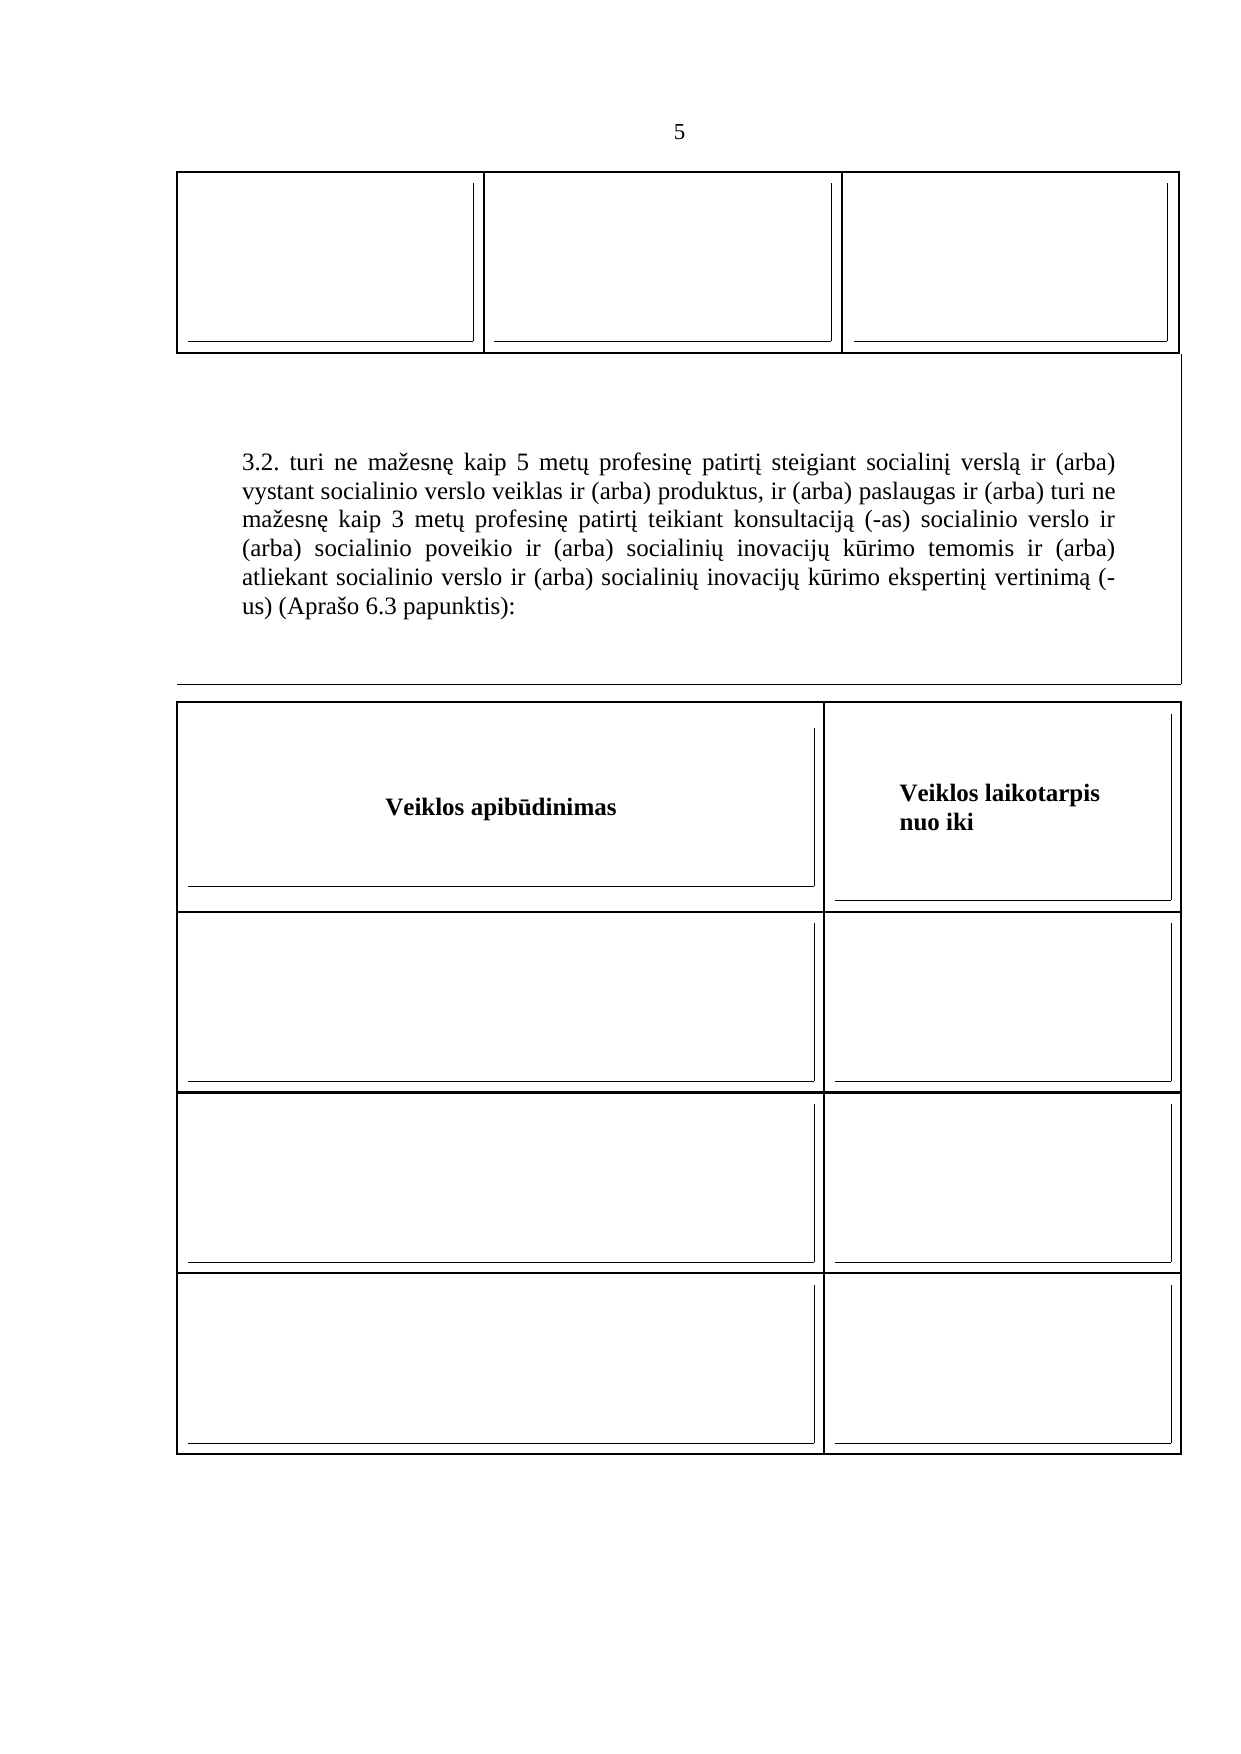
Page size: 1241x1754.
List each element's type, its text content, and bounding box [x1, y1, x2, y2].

table_cell [825, 1094, 1180, 1272]
text 3.2. turi ne mažesnę kaip 5 metų profesinę patirtį steigiant socialinį verslą ir (arba) vystant socialinio verslo veiklas ir (arba) produktus, ir (arba) paslaugas ir (arba) turi ne mažesnę kaip 3 metų profesinę patirtį teikiant konsultaciją (-as) socialinio verslo ir (arba) socialinio poveikio ir (arba) socialinių inovacijų kūrimo temomis ir (arba) atliekant socialinio verslo ir (arba) socialinių inovacijų kūrimo ekspertinį vertinimą (-us) (Aprašo 6.3 papunktis): [177, 447, 1181, 684]
table_cell [843, 173, 1178, 352]
table_cell [178, 1274, 823, 1453]
table_cell [178, 913, 823, 1091]
table_cell [825, 913, 1180, 1091]
table_cell [178, 173, 483, 352]
table_header Veiklos laikotarpis nuo iki [825, 703, 1180, 911]
table_cell [825, 1274, 1180, 1453]
table_header Veiklos apibūdinimas [178, 703, 823, 911]
table_cell [178, 1094, 823, 1272]
table_cell [485, 173, 841, 352]
